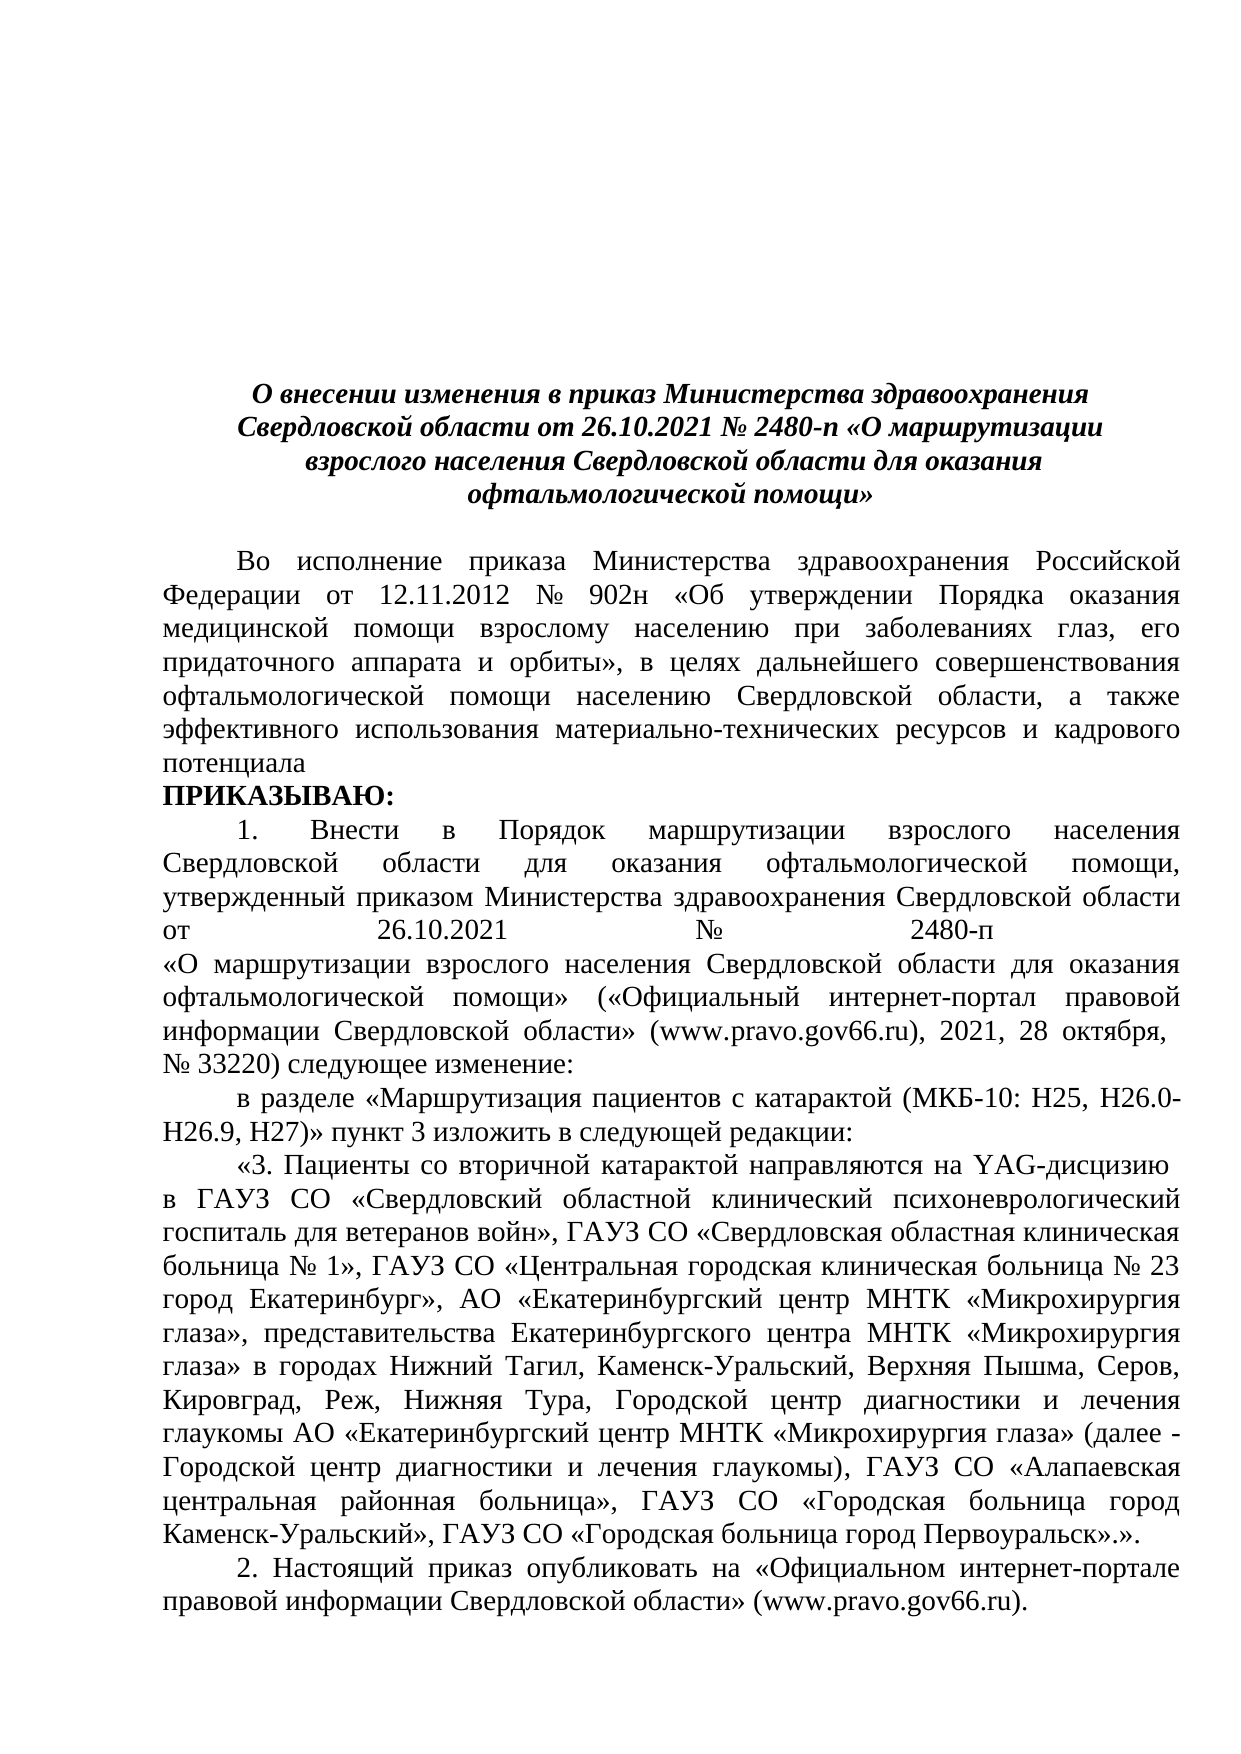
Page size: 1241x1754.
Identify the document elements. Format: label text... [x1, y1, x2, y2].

text О внесении изменения в приказ Министерства здравоохранения Свердловской области от 26.10.2021 № 2480-п «О маршрутизации взрослого населения Свердловской области для оказания офтальмологической помощи» [162, 376, 1181, 510]
text «3. Пациенты со вторичной катарактой направляются на YAG-дисцизию в ГАУЗ СО «Свердловский областной клинический психоневрологический госпиталь для ветеранов войн», ГАУЗ СО «Свердловская областная клиническая больница № 1», ГАУЗ СО «Центральная городская клиническая больница № 23 город Екатеринбург», АО «Екатеринбургский центр МНТК «Микрохирургия глаза», представительства Екатеринбургского центра МНТК «Микрохирургия глаза» в городах Нижний Тагил, Каменск-Уральский, Верхняя Пышма, Серов, Кировград, Реж, Нижняя Тура, Городской центр диагностики и лечения глаукомы АО «Екатеринбургский центр МНТК «Микрохирургия глаза» (далее - Городской центр диагностики и лечения глаукомы), ГАУЗ СО «Алапаевская центральная районная больница», ГАУЗ СО «Городская больница город Каменск-Уральский», ГАУЗ СО «Городская больница город Первоуральск».». [162, 1147, 1181, 1550]
text Во исполнение приказа Министерства здравоохранения Российской Федерации от 12.11.2012 № 902н «Об утверждении Порядка оказания медицинской помощи взрослому населению при заболеваниях глаз, его придаточного аппарата и орбиты», в целях дальнейшего совершенствования офтальмологической помощи населению Свердловской области, а также эффективного использования материально-технических ресурсов и кадрового потенциала [162, 543, 1181, 778]
text в разделе «Маршрутизация пациентов с катарактой (МКБ-10: H25, H26.0-H26.9, Н27)» пункт 3 изложить в следующей редакции: [162, 1080, 1181, 1147]
text ПРИКАЗЫВАЮ: [162, 778, 1181, 812]
list Внести в Порядок маршрутизации взрослого населения Свердловской области для оказания офтальмологической помощи, утвержденный приказом Министерства здравоохранения Свердловской области от 26.10.2021 № 2480-п «О маршрутизации взрослого населения Свердловской области для оказания офтальмологической помощи» («Официальный интернет-портал правовой информации Свердловской области» (www.pravo.gov66.ru), 2021, 28 октября, № 33220) следующее изменение: [162, 812, 1181, 1080]
text 2. Настоящий приказ опубликовать на «Официальном интернет-портале правовой информации Свердловской области» (www.pravo.gov66.ru). [162, 1550, 1181, 1617]
